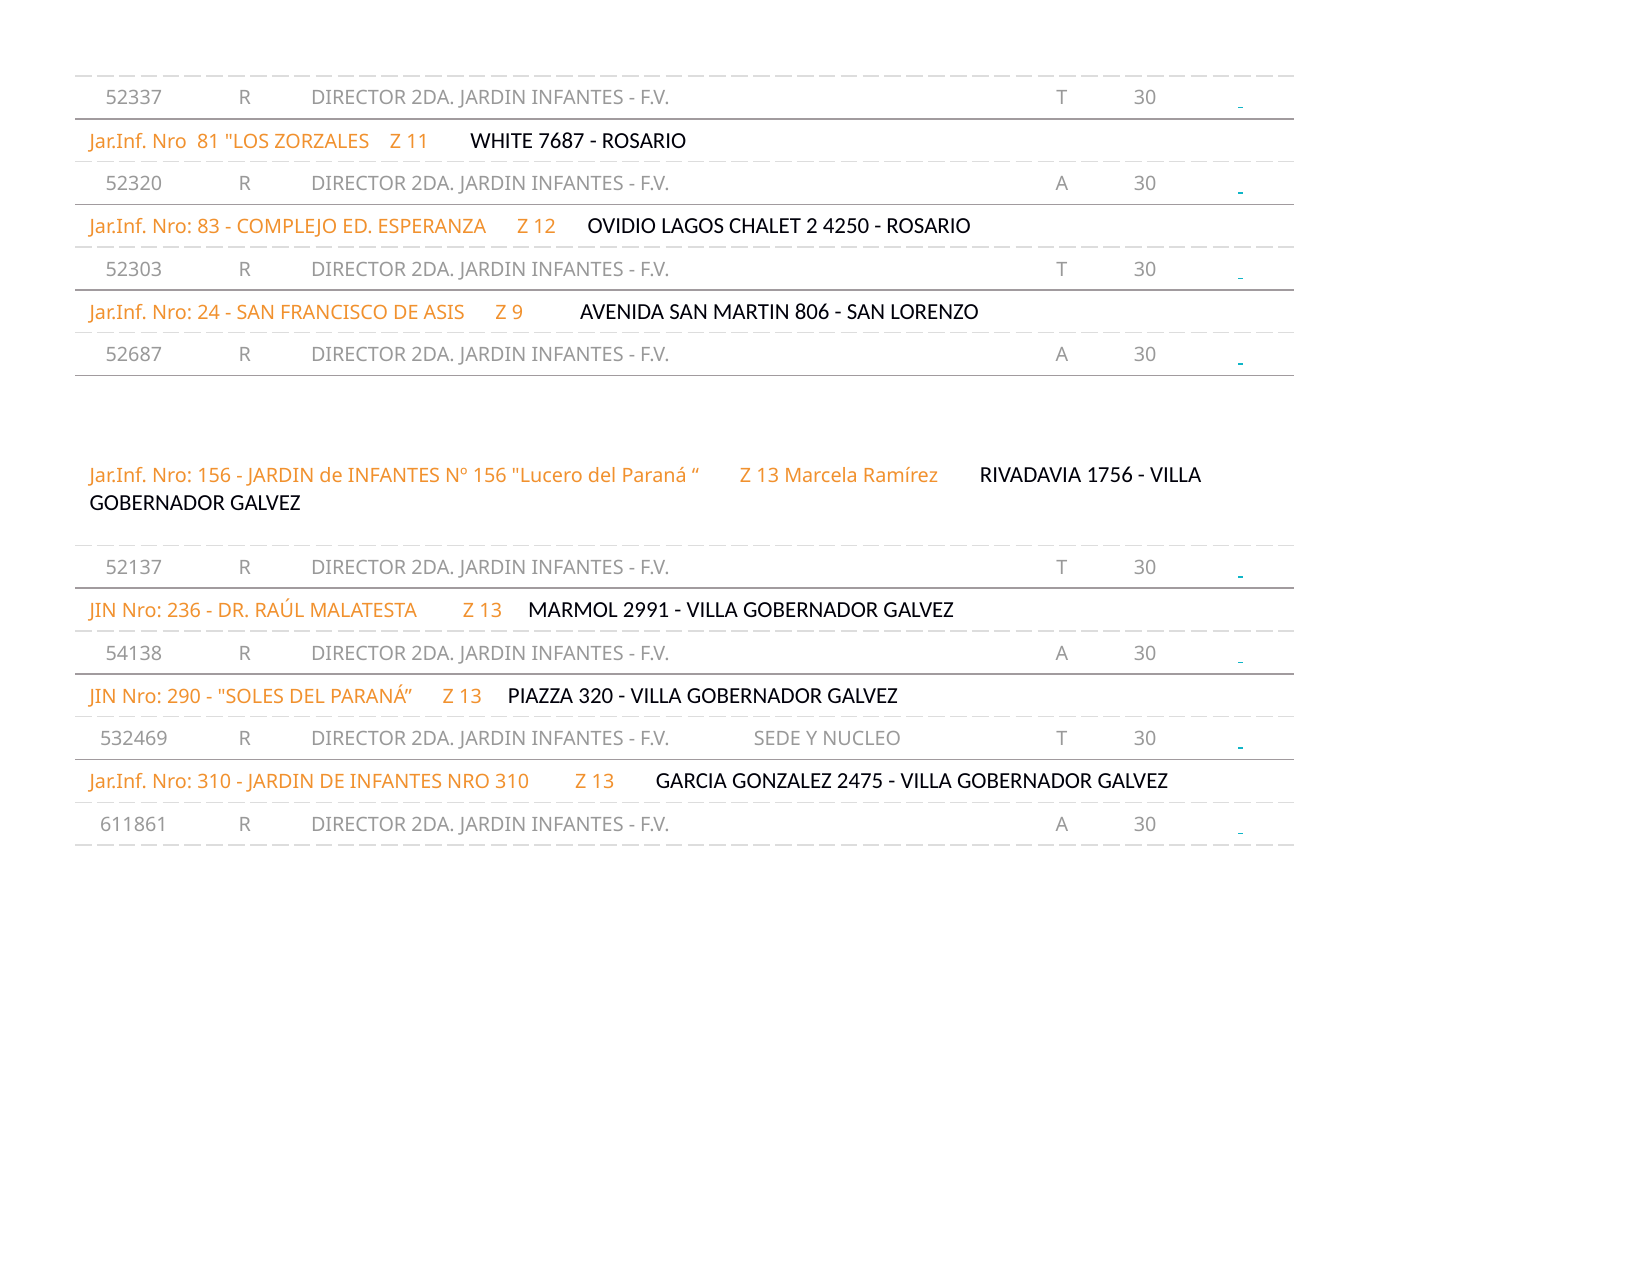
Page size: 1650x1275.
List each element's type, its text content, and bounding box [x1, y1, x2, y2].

table_cell DIRECTOR 2DA. JARDIN INFANTES - F.V. [296, 801, 739, 844]
table_cell 30 [1103, 332, 1187, 375]
table_cell [739, 801, 1020, 844]
table_cell T [1020, 716, 1103, 758]
table_cell DIRECTOR 2DA. JARDIN INFANTES - F.V. [296, 246, 739, 289]
table_cell [739, 630, 1020, 673]
table_cell 52137 [75, 545, 192, 587]
table_cell R [192, 630, 296, 673]
table_cell 52320 [75, 161, 192, 203]
table_cell DIRECTOR 2DA. JARDIN INFANTES - F.V. [296, 545, 739, 587]
table_cell [1187, 545, 1294, 587]
table_cell A [1020, 630, 1103, 673]
table_cell DIRECTOR 2DA. JARDIN INFANTES - F.V. [296, 332, 739, 375]
table_cell [1187, 246, 1294, 289]
table_cell 52687 [75, 332, 192, 375]
table_cell JIN Nro: 236 - DR. RAÚL MALATESTA Z 13 MARMOL 2991 - VILLA GOBERNADOR GALVEZ [75, 589, 1294, 630]
table_cell 30 [1103, 630, 1187, 673]
table_cell T [1020, 246, 1103, 289]
table_cell [1187, 630, 1294, 673]
table_cell DIRECTOR 2DA. JARDIN INFANTES - F.V. [296, 716, 739, 758]
table_cell [1187, 716, 1294, 758]
table_cell [1187, 161, 1294, 203]
table_cell 54138 [75, 630, 192, 673]
table_cell [739, 332, 1020, 375]
table_cell [1187, 332, 1294, 375]
table_cell R [192, 716, 296, 758]
table_cell Jar.Inf. Nro: 310 - JARDIN DE INFANTES NRO 310 Z 13 GARCIA GONZALEZ 2475 - VILLA GOBERNADOR GALVEZ [75, 760, 1294, 801]
table_cell T [1020, 75, 1103, 118]
table_cell A [1020, 332, 1103, 375]
table_cell R [192, 801, 296, 844]
table_cell Jar.Inf. Nro: 83 - COMPLEJO ED. ESPERANZA Z 12 OVIDIO LAGOS CHALET 2 4250 - ROSARIO [75, 205, 1294, 246]
table_cell 30 [1103, 246, 1187, 289]
table_cell SEDE Y NUCLEO [739, 716, 1020, 758]
table_cell 30 [1103, 75, 1187, 118]
table_cell 30 [1103, 545, 1187, 587]
table_cell R [192, 332, 296, 375]
table_cell [739, 75, 1020, 118]
table_cell R [192, 246, 296, 289]
table_cell 52337 [75, 75, 192, 118]
table_cell 532469 [75, 716, 192, 758]
table_cell Jar.Inf. Nro: 24 - SAN FRANCISCO DE ASIS Z 9 AVENIDA SAN MARTIN 806 - SAN LORENZO [75, 291, 1294, 332]
table_cell JIN Nro: 290 - "SOLES DEL PARANÁ” Z 13 PIAZZA 320 - VILLA GOBERNADOR GALVEZ [75, 675, 1294, 716]
table_cell DIRECTOR 2DA. JARDIN INFANTES - F.V. [296, 630, 739, 673]
table_cell [739, 246, 1020, 289]
table_cell 30 [1103, 716, 1187, 758]
table_cell DIRECTOR 2DA. JARDIN INFANTES - F.V. [296, 75, 739, 118]
table_cell Jar.Inf. Nro 81 "LOS ZORZALES Z 11 WHITE 7687 - ROSARIO [75, 120, 1294, 161]
table_cell R [192, 161, 296, 203]
table_cell 30 [1103, 161, 1187, 203]
table_cell [739, 161, 1020, 203]
table_cell Jar.Inf. Nro: 156 - JARDIN de INFANTES Nº 156 "Lucero del Paraná “ Z 13 Marcela Ramírez RIVADAVIA 1756 - VILLA GOBERNADOR GALVEZ [75, 376, 1294, 544]
table_cell R [192, 75, 296, 118]
table_cell A [1020, 801, 1103, 844]
table_cell 30 [1103, 801, 1187, 844]
table_cell DIRECTOR 2DA. JARDIN INFANTES - F.V. [296, 161, 739, 203]
table_cell [1187, 801, 1294, 844]
table_cell R [192, 545, 296, 587]
table_cell [1187, 75, 1294, 118]
table_cell [739, 545, 1020, 587]
table_cell 52303 [75, 246, 192, 289]
table_cell T [1020, 545, 1103, 587]
table_cell 611861 [75, 801, 192, 844]
table_cell A [1020, 161, 1103, 203]
